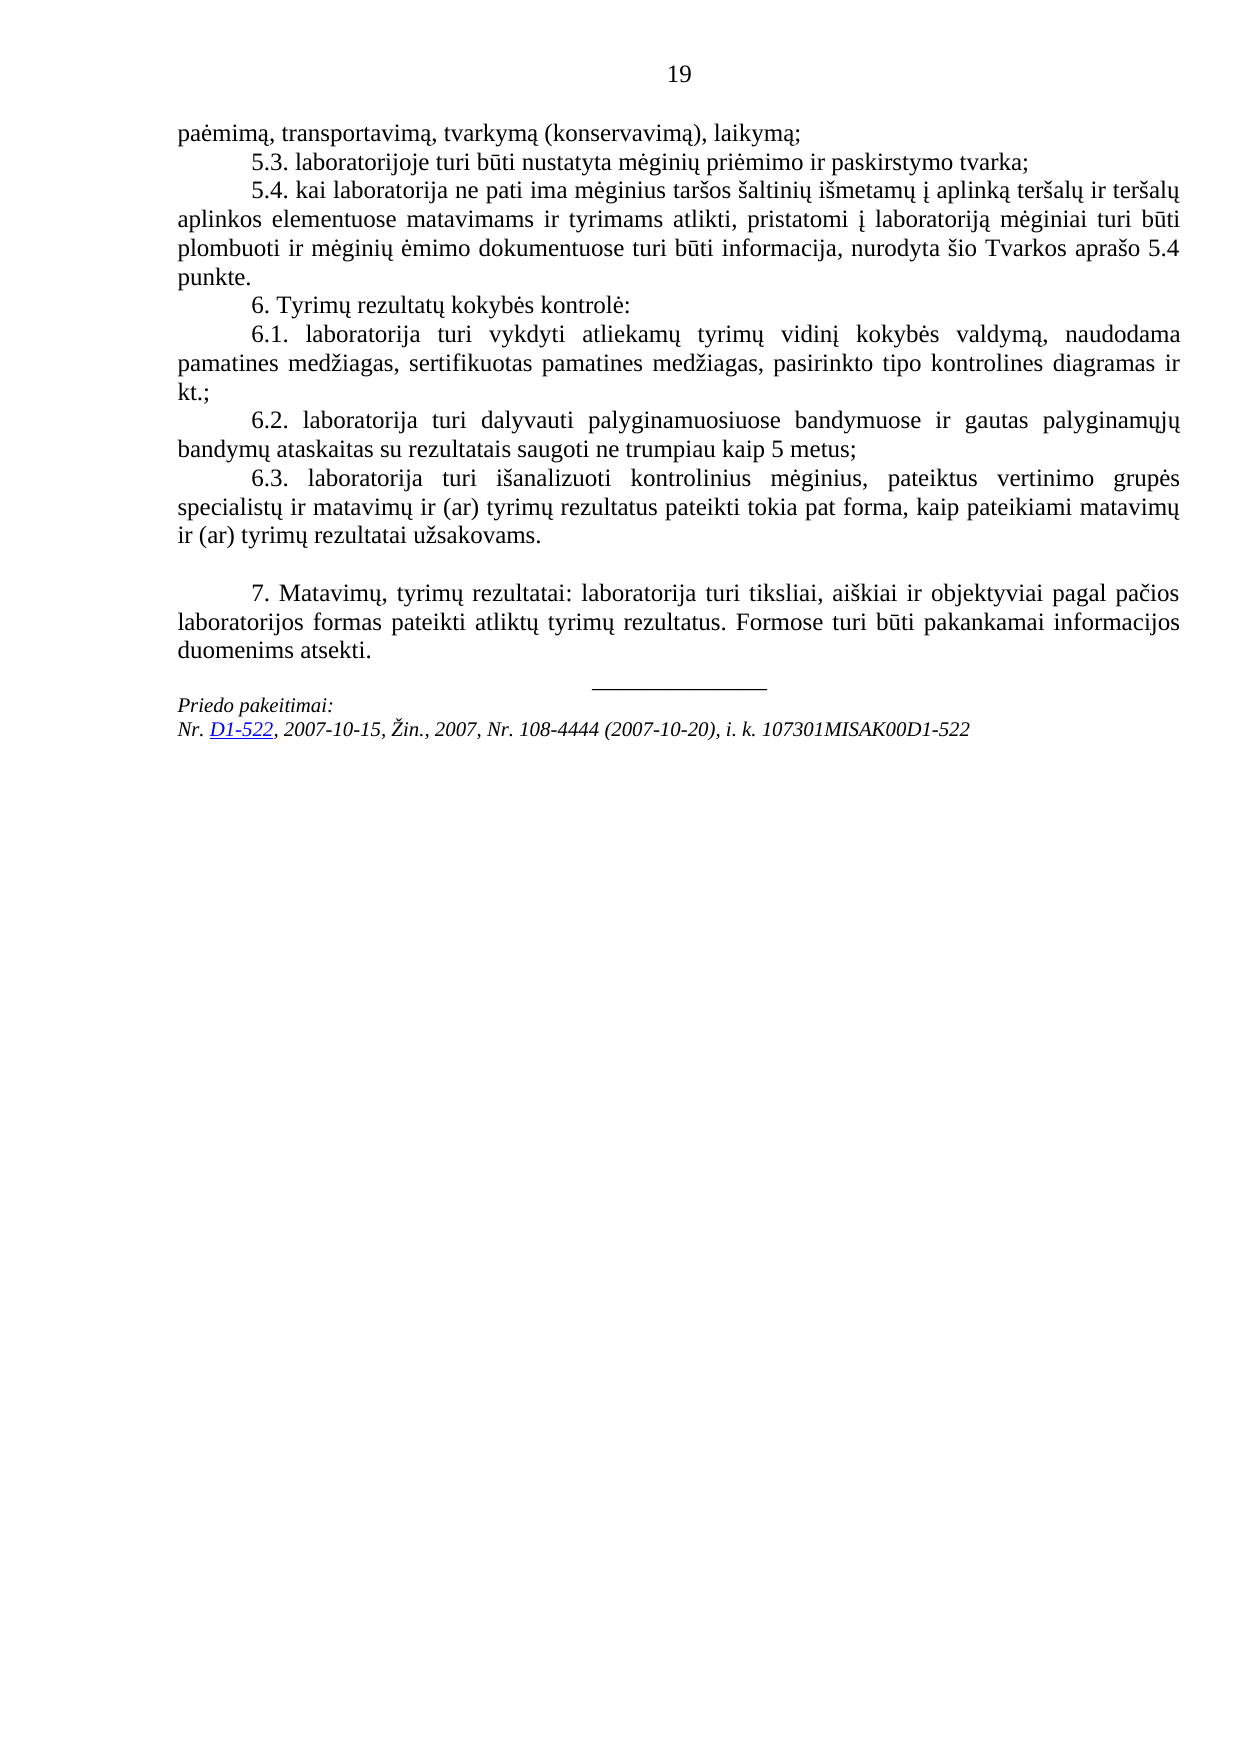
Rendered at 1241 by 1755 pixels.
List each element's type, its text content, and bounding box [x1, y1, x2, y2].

text Nr. D1-522, 2007-10-15, Žin., 2007, Nr. 108-4444 (2007-10-20), i. k. 107301MISAK00D1-522 [177, 717, 1181, 741]
text 6.3. laboratorija turi išanalizuoti kontrolinius mėginius, pateiktus vertinimo grupės specialistų ir matavimų ir (ar) tyrimų rezultatus pateikti tokia pat forma, kaip pateikiami matavimų ir (ar) tyrimų rezultatai užsakovams. [177, 463, 1181, 549]
text 5.4. kai laboratorija ne pati ima mėginius taršos šaltinių išmetamų į aplinką teršalų ir teršalų aplinkos elementuose matavimams ir tyrimams atlikti, pristatomi į laboratoriją mėginiai turi būti plombuoti ir mėginių ėmimo dokumentuose turi būti informacija, nurodyta šio Tvarkos aprašo 5.4 punkte. [177, 176, 1181, 291]
text 5.3. laboratorijoje turi būti nustatyta mėginių priėmimo ir paskirstymo tvarka; [177, 147, 1181, 176]
text 6. Tyrimų rezultatų kokybės kontrolė: [177, 291, 1181, 319]
text paėmimą, transportavimą, tvarkymą (konservavimą), laikymą; [177, 118, 1181, 147]
text 6.2. laboratorija turi dalyvauti palyginamuosiuose bandymuose ir gautas palyginamųjų bandymų ataskaitas su rezultatais saugoti ne trumpiau kaip 5 metus; [177, 406, 1181, 463]
text Priedo pakeitimai: [177, 693, 1181, 717]
text ______________ [177, 664, 1181, 693]
text 6.1. laboratorija turi vykdyti atliekamų tyrimų vidinį kokybės valdymą, naudodama pamatines medžiagas, sertifikuotas pamatines medžiagas, pasirinkto tipo kontrolines diagramas ir kt.; [177, 319, 1181, 406]
text 7. Matavimų, tyrimų rezultatai: laboratorija turi tiksliai, aiškiai ir objektyviai pagal pačios laboratorijos formas pateikti atliktų tyrimų rezultatus. Formose turi būti pakankamai informacijos duomenims atsekti. [177, 578, 1181, 664]
